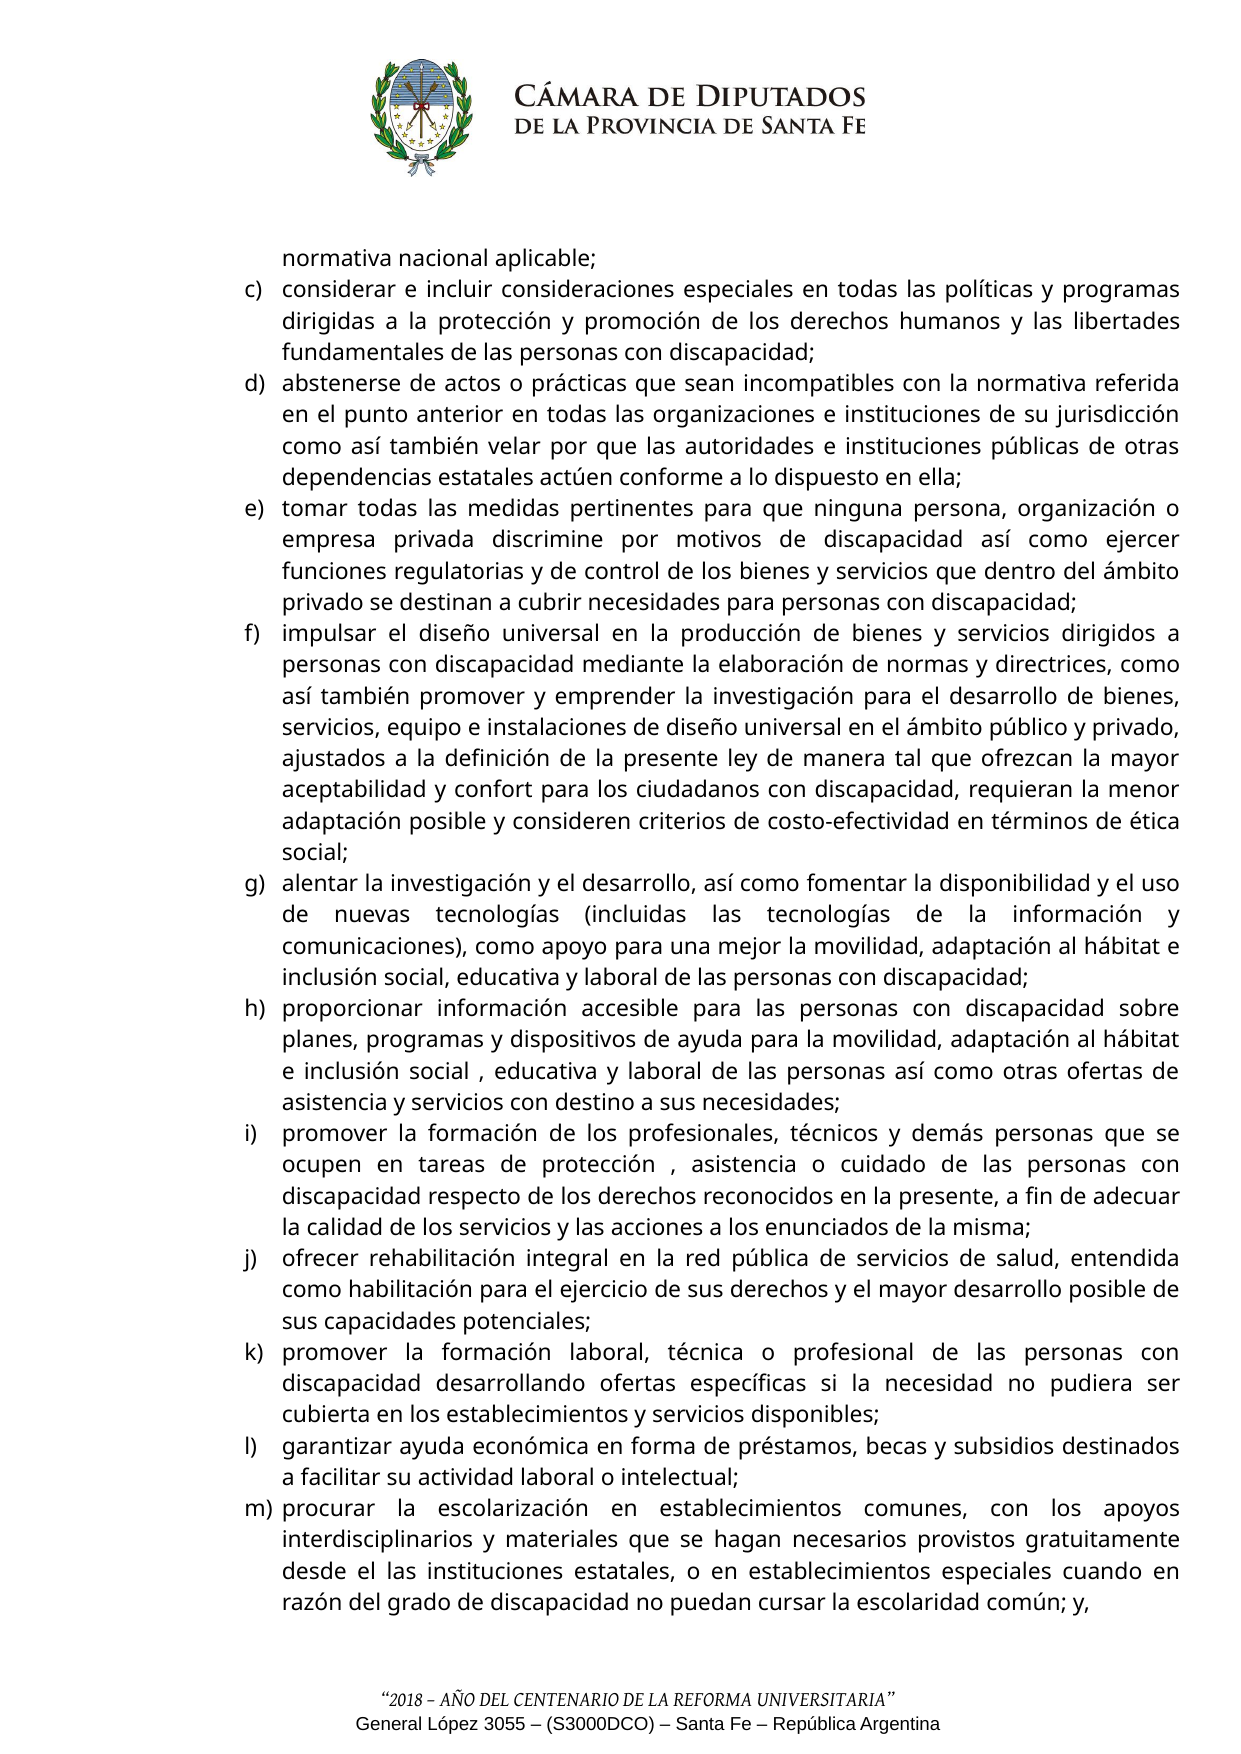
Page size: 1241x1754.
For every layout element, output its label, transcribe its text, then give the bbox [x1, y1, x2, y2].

list normativa nacional aplicable; [244, 242, 1181, 273]
list promover la formación laboral, técnica o profesional de las personas con discapacidad desarrollando ofertas específicas si la necesidad no pudiera ser cubierta en los establecimientos y servicios disponibles; [244, 1336, 1181, 1430]
list proporcionar información accesible para las personas con discapacidad sobre planes, programas y dispositivos de ayuda para la movilidad, adaptación al hábitat e inclusión social , educativa y laboral de las personas así como otras ofertas de asistencia y servicios con destino a sus necesidades; [244, 992, 1181, 1117]
list impulsar el diseño universal en la producción de bienes y servicios dirigidos a personas con discapacidad mediante la elaboración de normas y directrices, como así también promover y emprender la investigación para el desarrollo de bienes, servicios, equipo e instalaciones de diseño universal en el ámbito público y privado, ajustados a la definición de la presente ley de manera tal que ofrezcan la mayor aceptabilidad y confort para los ciudadanos con discapacidad, requieran la menor adaptación posible y consideren criterios de costo-efectividad en términos de ética social; [244, 617, 1181, 867]
list tomar todas las medidas pertinentes para que ninguna persona, organización o empresa privada discrimine por motivos de discapacidad así como ejercer funciones regulatorias y de control de los bienes y servicios que dentro del ámbito privado se destinan a cubrir necesidades para personas con discapacidad; [244, 492, 1181, 617]
picture [370, 59, 866, 181]
list considerar e incluir consideraciones especiales en todas las políticas y programas dirigidas a la protección y promoción de los derechos humanos y las libertades fundamentales de las personas con discapacidad; [244, 273, 1181, 367]
list alentar la investigación y el desarrollo, así como fomentar la disponibilidad y el uso de nuevas tecnologías (incluidas las tecnologías de la información y comunicaciones), como apoyo para una mejor la movilidad, adaptación al hábitat e inclusión social, educativa y laboral de las personas con discapacidad; [244, 867, 1181, 992]
list garantizar ayuda económica en forma de préstamos, becas y subsidios destinados a facilitar su actividad laboral o intelectual; [244, 1430, 1181, 1492]
list ofrecer rehabilitación integral en la red pública de servicios de salud, entendida como habilitación para el ejercicio de sus derechos y el mayor desarrollo posible de sus capacidades potenciales; [244, 1242, 1181, 1336]
list procurar la escolarización en establecimientos comunes, con los apoyos interdisciplinarios y materiales que se hagan necesarios provistos gratuitamente desde el las instituciones estatales, o en establecimientos especiales cuando en razón del grado de discapacidad no puedan cursar la escolaridad común; y, [244, 1492, 1181, 1617]
list promover la formación de los profesionales, técnicos y demás personas que se ocupen en tareas de protección , asistencia o cuidado de las personas con discapacidad respecto de los derechos reconocidos en la presente, a fin de adecuar la calidad de los servicios y las acciones a los enunciados de la misma; [244, 1117, 1181, 1242]
list abstenerse de actos o prácticas que sean incompatibles con la normativa referida en el punto anterior en todas las organizaciones e instituciones de su jurisdicción como así también velar por que las autoridades e instituciones públicas de otras dependencias estatales actúen conforme a lo dispuesto en ella; [244, 367, 1181, 492]
